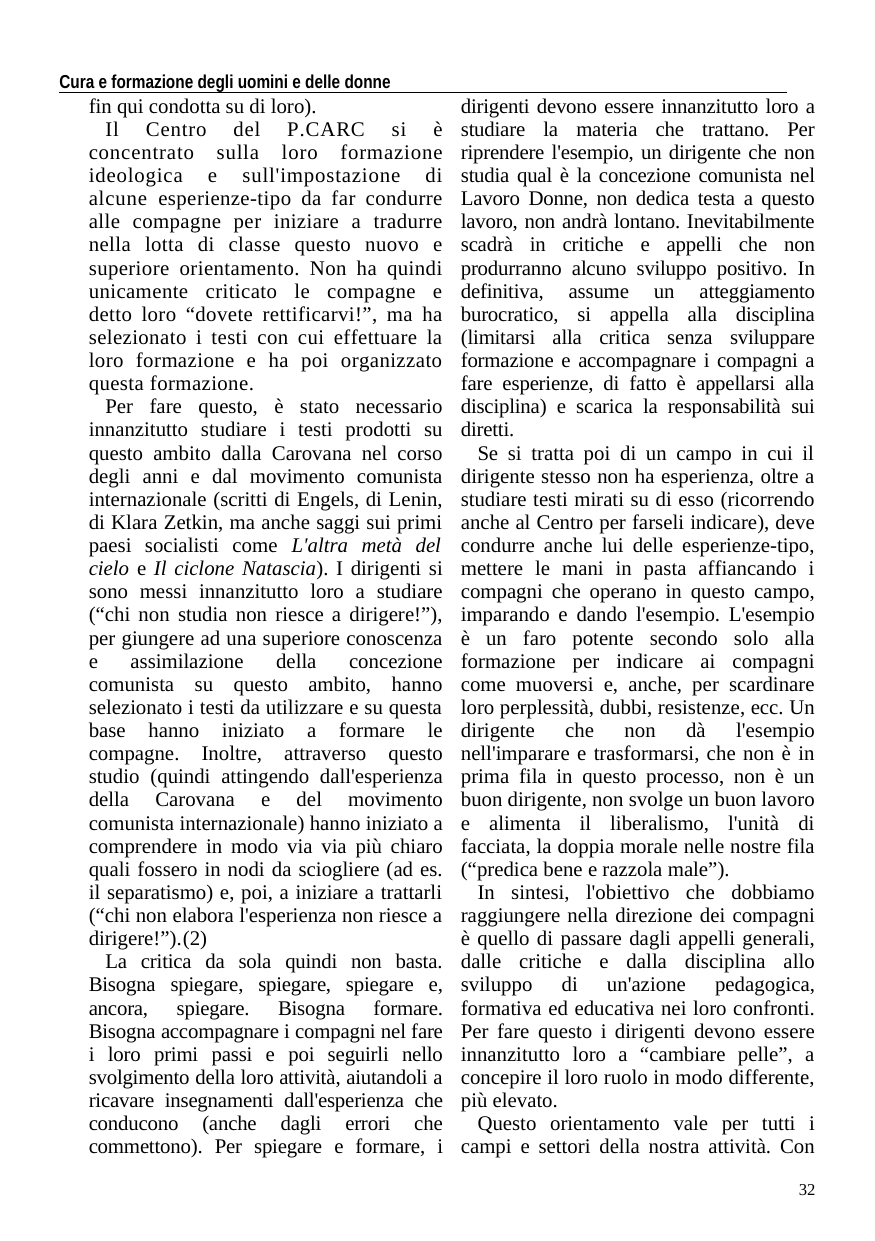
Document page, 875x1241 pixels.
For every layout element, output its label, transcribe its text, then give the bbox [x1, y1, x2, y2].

text La critica da sola quindi non basta. Bisogna spiegare, spiegare, spiegare e, ancora, spiegare. Bisogna formare. Bisogna accompagnare i compagni nel fare i loro primi passi e poi seguirli nello svolgimento della loro attività, aiutandoli a ricavare insegnamenti dall'esperienza che conducono (anche dagli errori che commettono). Per spiegare e formare, i [88, 950, 443, 1158]
text fin qui condotta su di loro). [88, 94, 443, 118]
text Se si tratta poi di un campo in cui il dirigente stesso non ha esperienza, oltre a studiare testi mirati su di esso (ricorrendo anche al Centro per farseli indicare), deve condurre anche lui delle esperienze-tipo, mettere le mani in pasta affiancando i compagni che operano in questo campo, imparando e dando l'esempio. L'esempio è un faro potente secondo solo alla formazione per indicare ai compagni come muoversi e, anche, per scardinare loro perplessità, dubbi, resistenze, ecc. Un dirigente che non dà l'esempio nell'imparare e trasformarsi, che non è in prima fila in questo processo, non è un buon dirigente, non svolge un buon lavoro e alimenta il liberalismo, l'unità di facciata, la doppia morale nelle nostre fila (“predica bene e razzola male”). [461, 441, 815, 881]
text In sintesi, l'obiettivo che dobbiamo raggiungere nella direzione dei compagni è quello di passare dagli appelli generali, dalle critiche e dalla disciplina allo sviluppo di un'azione pedagogica, formativa ed educativa nei loro confronti. Per fare questo i dirigenti devono essere innanzitutto loro a “cambiare pelle”, a concepire il loro ruolo in modo differente, più elevato. [461, 881, 815, 1112]
text dirigenti devono essere innanzitutto loro a studiare la materia che trattano. Per riprendere l'esempio, un dirigente che non studia qual è la concezione comunista nel Lavoro Donne, non dedica testa a questo lavoro, non andrà lontano. Inevitabilmente scadrà in critiche e appelli che non produrranno alcuno sviluppo positivo. In definitiva, assume un atteggiamento burocratico, si appella alla disciplina (limitarsi alla critica senza sviluppare formazione e accompagnare i compagni a fare esperienze, di fatto è appellarsi alla disciplina) e scarica la responsabilità sui diretti. [461, 94, 815, 441]
text Cura e formazione degli uomini e delle donne [59, 71, 787, 92]
text Il Centro del P.CARC si è concentrato sulla loro formazione ideologica e sull'impostazione di alcune esperienze-tipo da far condurre alle compagne per iniziare a tradurre nella lotta di classe questo nuovo e superiore orientamento. Non ha quindi unicamente criticato le compagne e detto loro “dovete rettificarvi!”, ma ha selezionato i testi con cui effettuare la loro formazione e ha poi organizzato questa formazione. [88, 118, 443, 395]
text Per fare questo, è stato necessario innanzitutto studiare i testi prodotti su questo ambito dalla Carovana nel corso degli anni e dal movimento comunista internazionale (scritti di Engels, di Lenin, di Klara Zetkin, ma anche saggi sui primi paesi socialisti come L'altra metà del cielo e Il ciclone Natascia). I dirigenti si sono messi innanzitutto loro a studiare (“chi non studia non riesce a dirigere!”), per giungere ad una superiore conoscenza e assimilazione della concezione comunista su questo ambito, hanno selezionato i testi da utilizzare e su questa base hanno iniziato a formare le compagne. Inoltre, attraverso questo studio (quindi attingendo dall'esperienza della Carovana e del movimento comunista internazionale) hanno iniziato a comprendere in modo via via più chiaro quali fossero in nodi da sciogliere (ad es. il separatismo) e, poi, a iniziare a trattarli (“chi non elabora l'esperienza non riesce a dirigere!”). (2) [88, 395, 443, 950]
text Questo orientamento vale per tutti i campi e settori della nostra attività. Con [461, 1112, 815, 1158]
